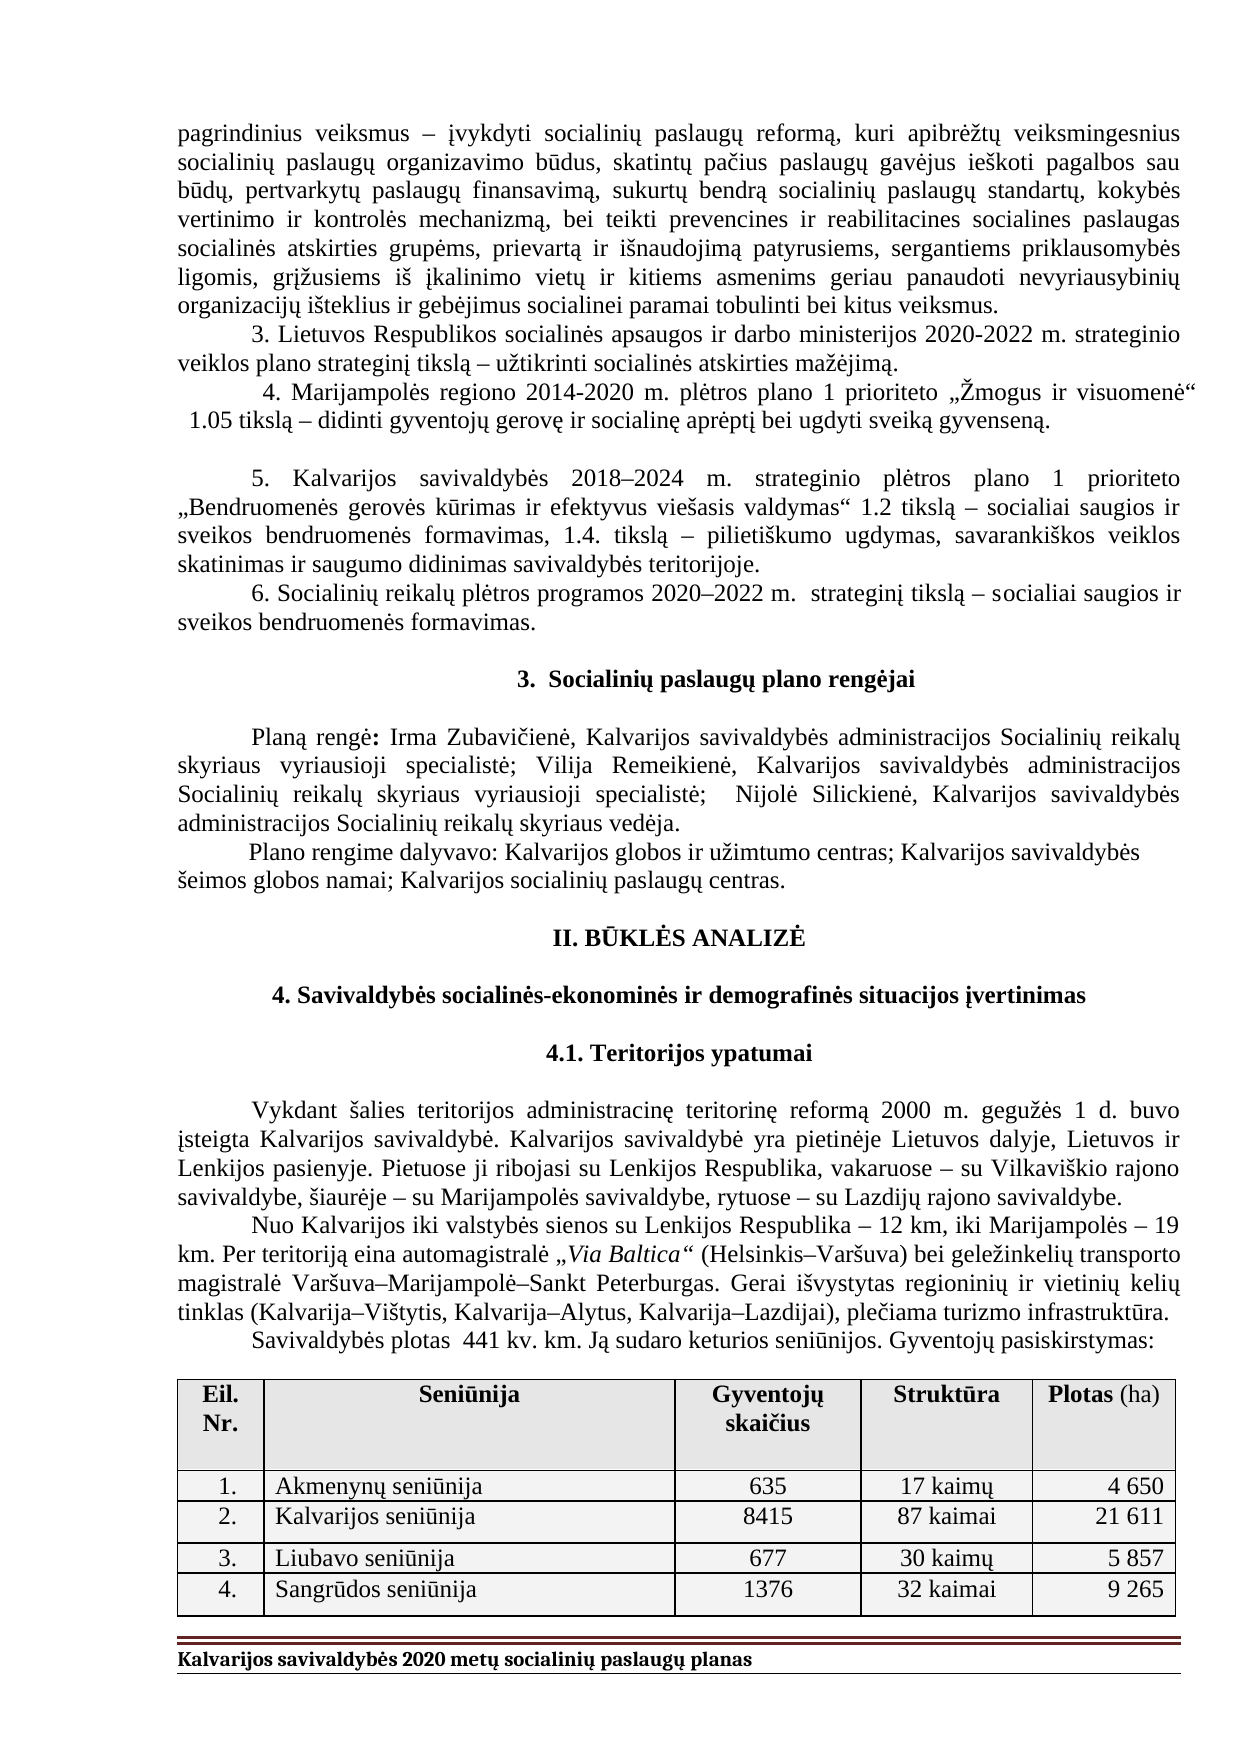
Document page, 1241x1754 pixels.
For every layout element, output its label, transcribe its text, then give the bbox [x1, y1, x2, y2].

table_cell 9 265 [1033, 1574, 1175, 1615]
text Vykdant šalies teritorijos administracinę teritorinę reformą 2000 m. gegužės 1 d. buvo įsteigta Kalvarijos savivaldybė. Kalvarijos savivaldybė yra pietinėje Lietuvos dalyje, Lietuvos ir Lenkijos pasienyje. Pietuose ji ribojasi su Lenkijos Respublika, vakaruose – su Vilkaviškio rajono savivaldybe, šiaurėje – su Marijampolės savivaldybe, rytuose – su Lazdijų rajono savivaldybe. [177, 1096, 1181, 1211]
text 3. Socialinių paslaugų plano rengėjai [177, 664, 1181, 693]
text 4. Savivaldybės socialinės-ekonominės ir demografinės situacijos įvertinimas [177, 981, 1181, 1009]
table_cell 677 [676, 1544, 860, 1572]
table_cell 32 kaimai [862, 1574, 1032, 1615]
table_cell Kalvarijos seniūnija [265, 1502, 674, 1542]
text 6. Socialinių reikalų plėtros programos 2020–2022 m. strateginį tikslą – socialiai saugios ir sveikos bendruomenės formavimas. [177, 578, 1181, 636]
text II. BŪKLĖS ANALIZĖ [177, 923, 1181, 952]
table_cell 17 kaimų [862, 1471, 1032, 1500]
text Nuo Kalvarijos iki valstybės sienos su Lenkijos Respublika – 12 km, iki Marijampolės – 19 km. Per teritoriją eina automagistralė „Via Baltica“ (Helsinkis–Varšuva) bei geležinkelių transporto magistralė Varšuva–Marijampolė–Sankt Peterburgas. Gerai išvystytas regioninių ir vietinių kelių tinklas (Kalvarija–Vištytis, Kalvarija–Alytus, Kalvarija–Lazdijai), plečiama turizmo infrastruktūra. [177, 1211, 1181, 1326]
table_cell 1376 [676, 1574, 860, 1615]
table_cell Akmenynų seniūnija [265, 1471, 674, 1500]
table_cell 4. [178, 1574, 263, 1615]
table_cell 3. [178, 1544, 263, 1572]
table_cell 5 857 [1033, 1544, 1175, 1572]
text 5. Kalvarijos savivaldybės 2018–2024 m. strateginio plėtros plano 1 prioriteto „Bendruomenės gerovės kūrimas ir efektyvus viešasis valdymas“ 1.2 tikslą – socialiai saugios ir sveikos bendruomenės formavimas, 1.4. tikslą – pilietiškumo ugdymas, savarankiškos veiklos skatinimas ir saugumo didinimas savivaldybės teritorijoje. [177, 463, 1181, 578]
table_header Eil. Nr. [178, 1380, 263, 1469]
table_cell Sangrūdos seniūnija [265, 1574, 674, 1615]
table_cell 4 650 [1033, 1471, 1175, 1500]
text Plano rengime dalyvavo: Kalvarijos globos ir užimtumo centras; Kalvarijos savivaldybės šeimos globos namai; Kalvarijos socialinių paslaugų centras. [177, 837, 1181, 894]
text Savivaldybės plotas 441 kv. km. Ją sudaro keturios seniūnijos. Gyventojų pasiskirstymas: [177, 1326, 1181, 1354]
table_cell 8415 [676, 1502, 860, 1542]
table_cell 635 [676, 1471, 860, 1500]
text 4.1. Teritorijos ypatumai [177, 1038, 1181, 1067]
text 3. Lietuvos Respublikos socialinės apsaugos ir darbo ministerijos 2020-2022 m. strateginio veiklos plano strateginį tikslą – užtikrinti socialinės atskirties mažėjimą. [177, 319, 1181, 377]
table_cell 21 611 [1033, 1502, 1175, 1542]
table_cell 30 kaimų [862, 1544, 1032, 1572]
table_cell 2. [178, 1502, 263, 1542]
table_header Seniūnija [265, 1380, 674, 1469]
table_header Gyventojų skaičius [676, 1380, 860, 1469]
text Planą rengė: Irma Zubavičienė, Kalvarijos savivaldybės administracijos Socialinių reikalų skyriaus vyriausioji specialistė; Vilija Remeikienė, Kalvarijos savivaldybės administracijos Socialinių reikalų skyriaus vyriausioji specialistė; Nijolė Silickienė, Kalvarijos savivaldybės administracijos Socialinių reikalų skyriaus vedėja. [177, 722, 1181, 837]
table_cell 1. [178, 1471, 263, 1500]
table_cell Liubavo seniūnija [265, 1544, 674, 1572]
table_header Struktūra [862, 1380, 1032, 1469]
table_cell 87 kaimai [862, 1502, 1032, 1542]
text pagrindinius veiksmus – įvykdyti socialinių paslaugų reformą, kuri apibrėžtų veiksmingesnius socialinių paslaugų organizavimo būdus, skatintų pačius paslaugų gavėjus ieškoti pagalbos sau būdų, pertvarkytų paslaugų finansavimą, sukurtų bendrą socialinių paslaugų standartų, kokybės vertinimo ir kontrolės mechanizmą, bei teikti prevencines ir reabilitacines socialines paslaugas socialinės atskirties grupėms, prievartą ir išnaudojimą patyrusiems, sergantiems priklausomybės ligomis, grįžusiems iš įkalinimo vietų ir kitiems asmenims geriau panaudoti nevyriausybinių organizacijų išteklius ir gebėjimus socialinei paramai tobulinti bei kitus veiksmus. [177, 118, 1181, 319]
table_header Plotas (ha) [1033, 1380, 1175, 1469]
table_header 4. Marijampolės regiono 2014-2020 m. plėtros plano 1 prioriteto „Žmogus ir visuomenė“ 1.05 tikslą – didinti gyventojų gerovę ir socialinę aprėptį bei ugdyti sveiką gyvenseną. [177, 377, 1207, 434]
